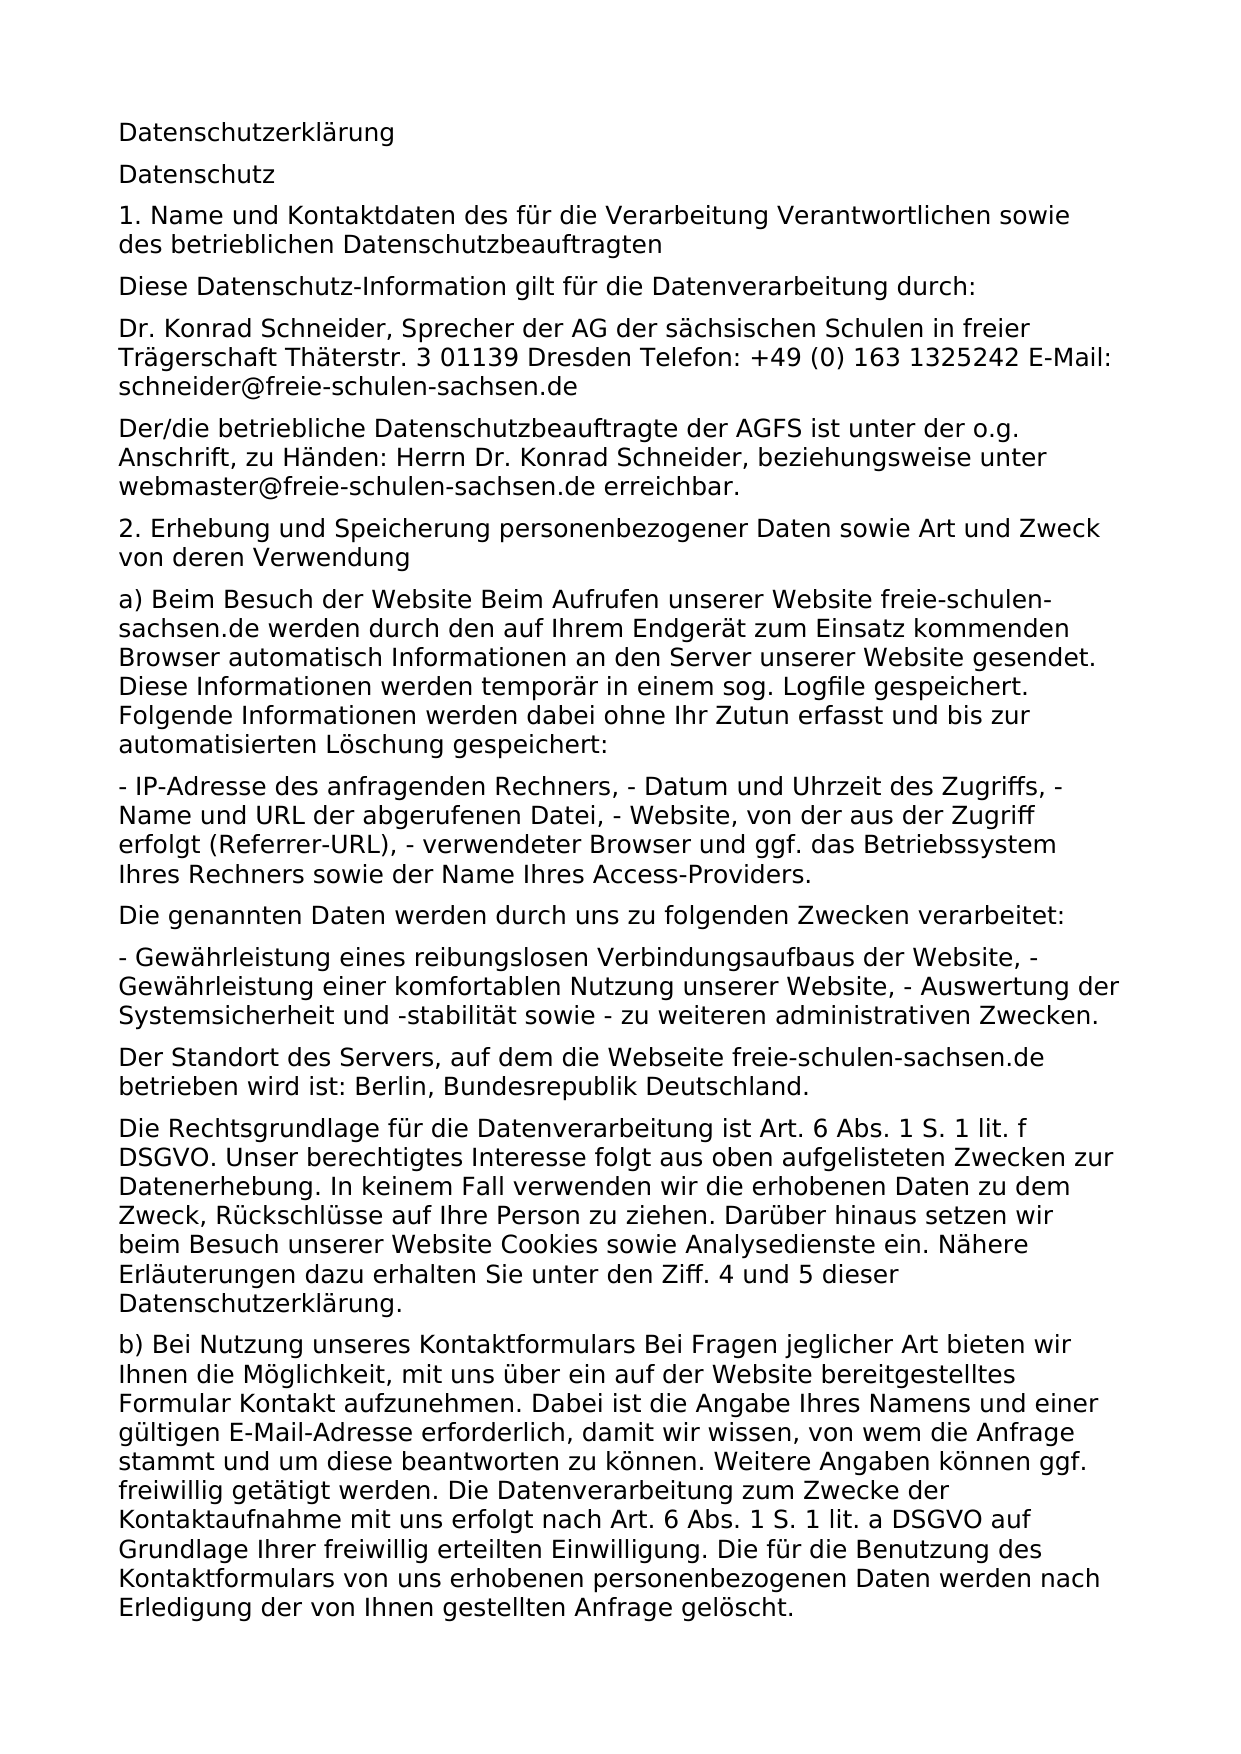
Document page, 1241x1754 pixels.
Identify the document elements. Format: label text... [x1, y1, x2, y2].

text b) Bei Nutzung unseres Kontaktformulars Bei Fragen jeglicher Art bieten wir Ihnen die Möglichkeit, mit uns über ein auf der Website bereitgestelltes Formular Kontakt aufzunehmen. Dabei ist die Angabe Ihres Namens und einer gültigen E-Mail-Adresse erforderlich, damit wir wissen, von wem die Anfrage stammt und um diese beantworten zu können. Weitere Angaben können ggf. freiwillig getätigt werden. Die Datenverarbeitung zum Zwecke der Kontaktaufnahme mit uns erfolgt nach Art. 6 Abs. 1 S. 1 lit. a DSGVO auf Grundlage Ihrer freiwillig erteilten Einwilligung. Die für die Benutzung des Kontaktformulars von uns erhobenen personenbezogenen Daten werden nach Erledigung der von Ihnen gestellten Anfrage gelöscht. [118, 1331, 1122, 1622]
text Diese Datenschutz-Information gilt für die Datenverarbeitung durch: [118, 272, 1122, 301]
text Datenschutz [118, 160, 1122, 189]
text - Gewährleistung eines reibungslosen Verbindungsaufbaus der Website, - Gewährleistung einer komfortablen Nutzung unserer Website, - Auswertung der Systemsicherheit und -stabilität sowie - zu weiteren administrativen Zwecken. [118, 943, 1122, 1031]
text a) Beim Besuch der Website Beim Aufrufen unserer Website freie-schulen-sachsen.de werden durch den auf Ihrem Endgerät zum Einsatz kommenden Browser automatisch Informationen an den Server unserer Website gesendet. Diese Informationen werden temporär in einem sog. Logfile gespeichert. Folgende Informationen werden dabei ohne Ihr Zutun erfasst und bis zur automatisierten Löschung gespeichert: [118, 585, 1122, 760]
text 1. Name und Kontaktdaten des für die Verarbeitung Verantwortlichen sowie des betrieblichen Datenschutzbeauftragten [118, 201, 1122, 260]
text 2. Erhebung und Speicherung personenbezogener Daten sowie Art und Zweck von deren Verwendung [118, 514, 1122, 572]
text Datenschutzerklärung [118, 118, 1122, 147]
text Der Standort des Servers, auf dem die Webseite freie-schulen-sachsen.de betrieben wird ist: Berlin, Bundesrepublik Deutschland. [118, 1043, 1122, 1101]
text Die genannten Daten werden durch uns zu folgenden Zwecken verarbeitet: [118, 901, 1122, 931]
text Dr. Konrad Schneider, Sprecher der AG der sächsischen Schulen in freier Trägerschaft Thäterstr. 3 01139 Dresden Telefon: +49 (0) 163 1325242 E-Mail: schneider@freie-schulen-sachsen.de [118, 314, 1122, 401]
text Der/die betriebliche Datenschutzbeauftragte der AGFS ist unter der o.g. Anschrift, zu Händen: Herrn Dr. Konrad Schneider, beziehungsweise unter webmaster@freie-schulen-sachsen.de erreichbar. [118, 414, 1122, 501]
text Die Rechtsgrundlage für die Datenverarbeitung ist Art. 6 Abs. 1 S. 1 lit. f DSGVO. Unser berechtigtes Interesse folgt aus oben aufgelisteten Zwecken zur Datenerhebung. In keinem Fall verwenden wir die erhobenen Daten zu dem Zweck, Rückschlüsse auf Ihre Person zu ziehen. Darüber hinaus setzen wir beim Besuch unserer Website Cookies sowie Analysedienste ein. Nähere Erläuterungen dazu erhalten Sie unter den Ziff. 4 und 5 dieser Datenschutzerklärung. [118, 1114, 1122, 1318]
text - IP-Adresse des anfragenden Rechners, - Datum und Uhrzeit des Zugriffs, - Name und URL der abgerufenen Datei, - Website, von der aus der Zugriff erfolgt (Referrer-URL), - verwendeter Browser und ggf. das Betriebssystem Ihres Rechners sowie der Name Ihres Access-Providers. [118, 772, 1122, 889]
